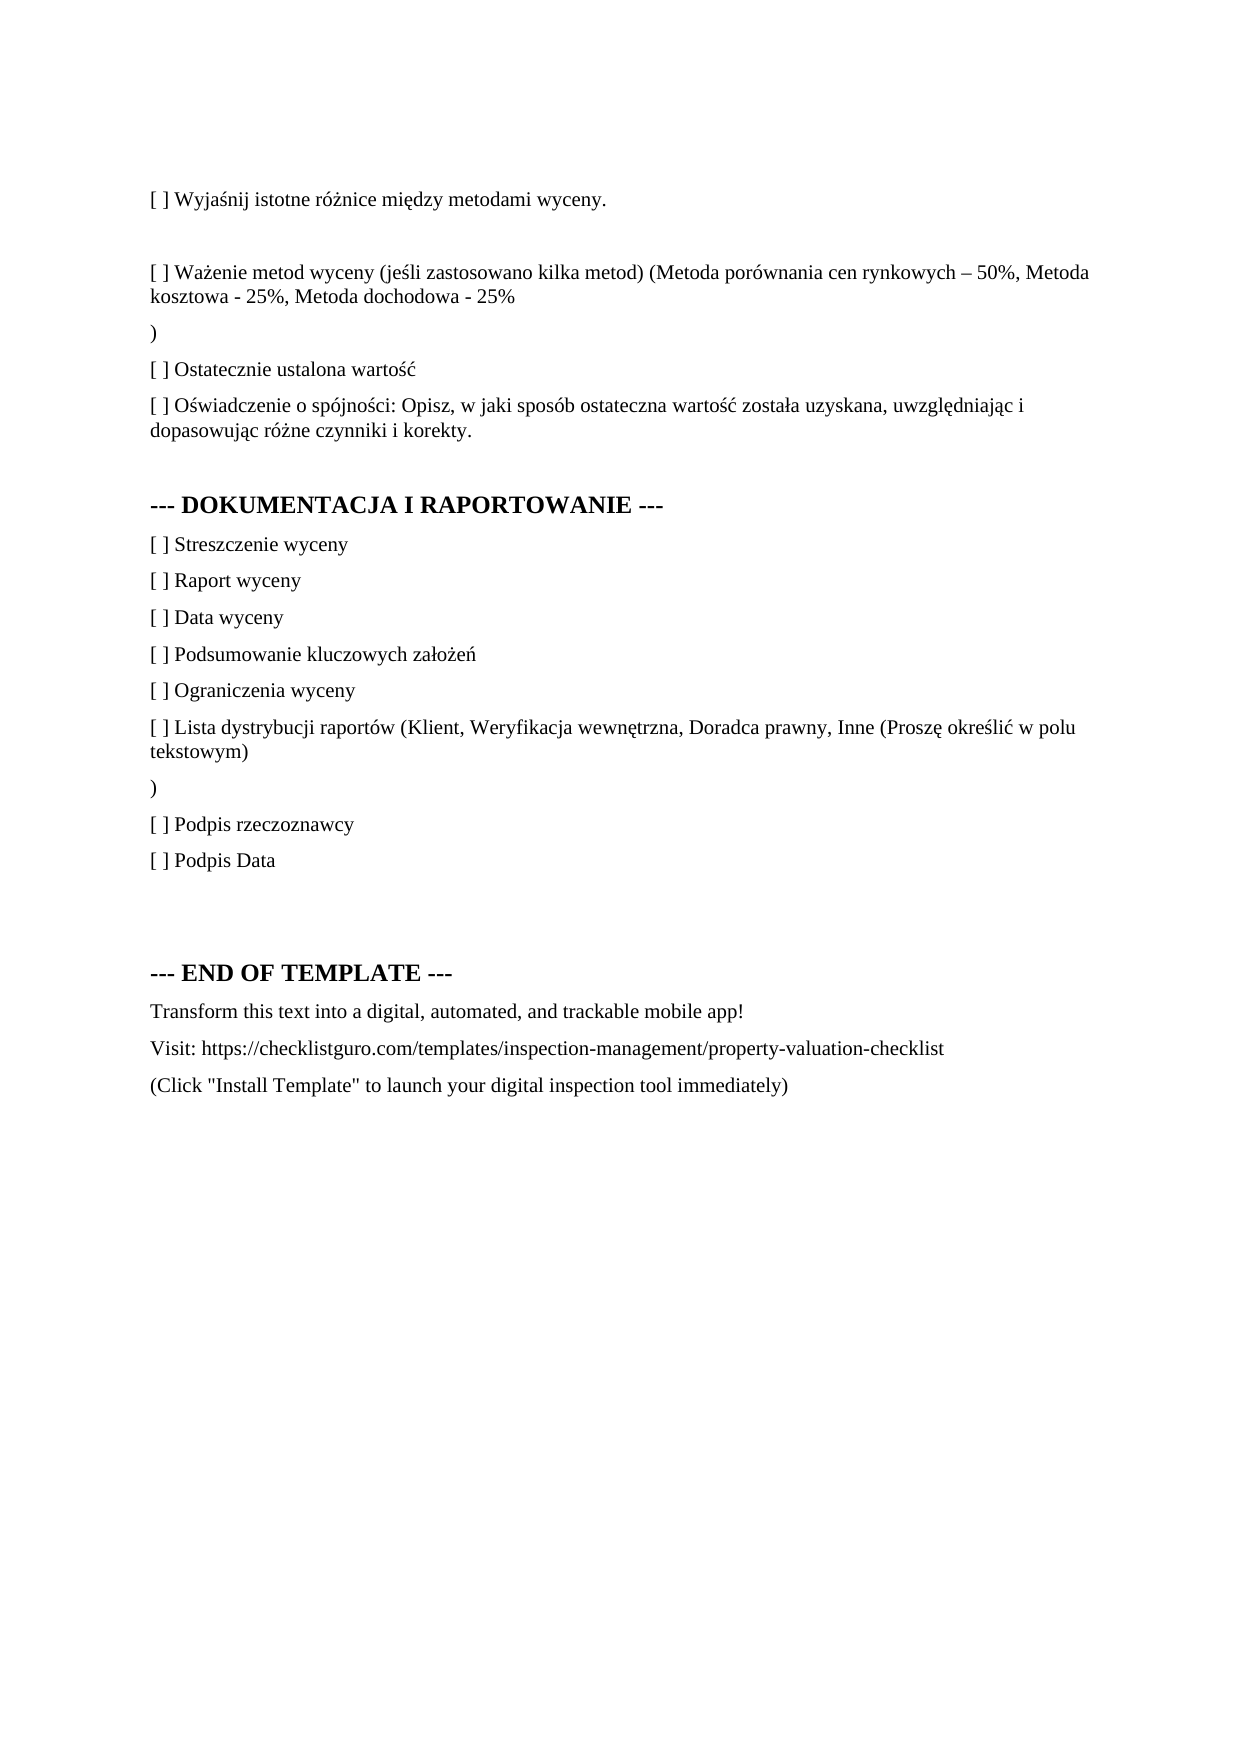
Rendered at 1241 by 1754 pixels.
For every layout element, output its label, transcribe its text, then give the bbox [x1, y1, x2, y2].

text [ ] Oświadczenie o spójności: Opisz, w jaki sposób ostateczna wartość została uzyskana, uwzględniając i dopasowując różne czynniki i korekty. [150, 393, 1090, 442]
text [ ] Wyjaśnij istotne różnice między metodami wyceny. [150, 187, 1090, 211]
text --- DOKUMENTACJA I RAPORTOWANIE --- [150, 491, 1090, 519]
text [ ] Lista dystrybucji raportów (Klient, Weryfikacja wewnętrzna, Doradca prawny, Inne (Proszę określić w polu tekstowym) [150, 715, 1090, 763]
text (Click "Install Template" to launch your digital inspection tool immediately) [150, 1072, 1090, 1097]
text [ ] Podsumowanie kluczowych założeń [150, 642, 1090, 666]
text --- END OF TEMPLATE --- [150, 958, 1090, 987]
text Transform this text into a digital, automated, and trackable mobile app! [150, 999, 1090, 1023]
text [ ] Ważenie metod wyceny (jeśli zastosowano kilka metod) (Metoda porównania cen rynkowych – 50%, Metoda kosztowa - 25%, Metoda dochodowa - 25% [150, 260, 1090, 308]
text ) [150, 775, 1090, 799]
text ) [150, 320, 1090, 344]
text [ ] Podpis Data [150, 848, 1090, 872]
text [ ] Data wyceny [150, 605, 1090, 629]
text Visit: https://checklistguro.com/templates/inspection-management/property-valuation-checklist [150, 1036, 1090, 1060]
text [ ] Ograniczenia wyceny [150, 678, 1090, 702]
text [ ] Ostatecznie ustalona wartość [150, 357, 1090, 381]
text [ ] Podpis rzeczoznawcy [150, 812, 1090, 836]
text [ ] Raport wyceny [150, 568, 1090, 592]
text [ ] Streszczenie wyceny [150, 532, 1090, 556]
